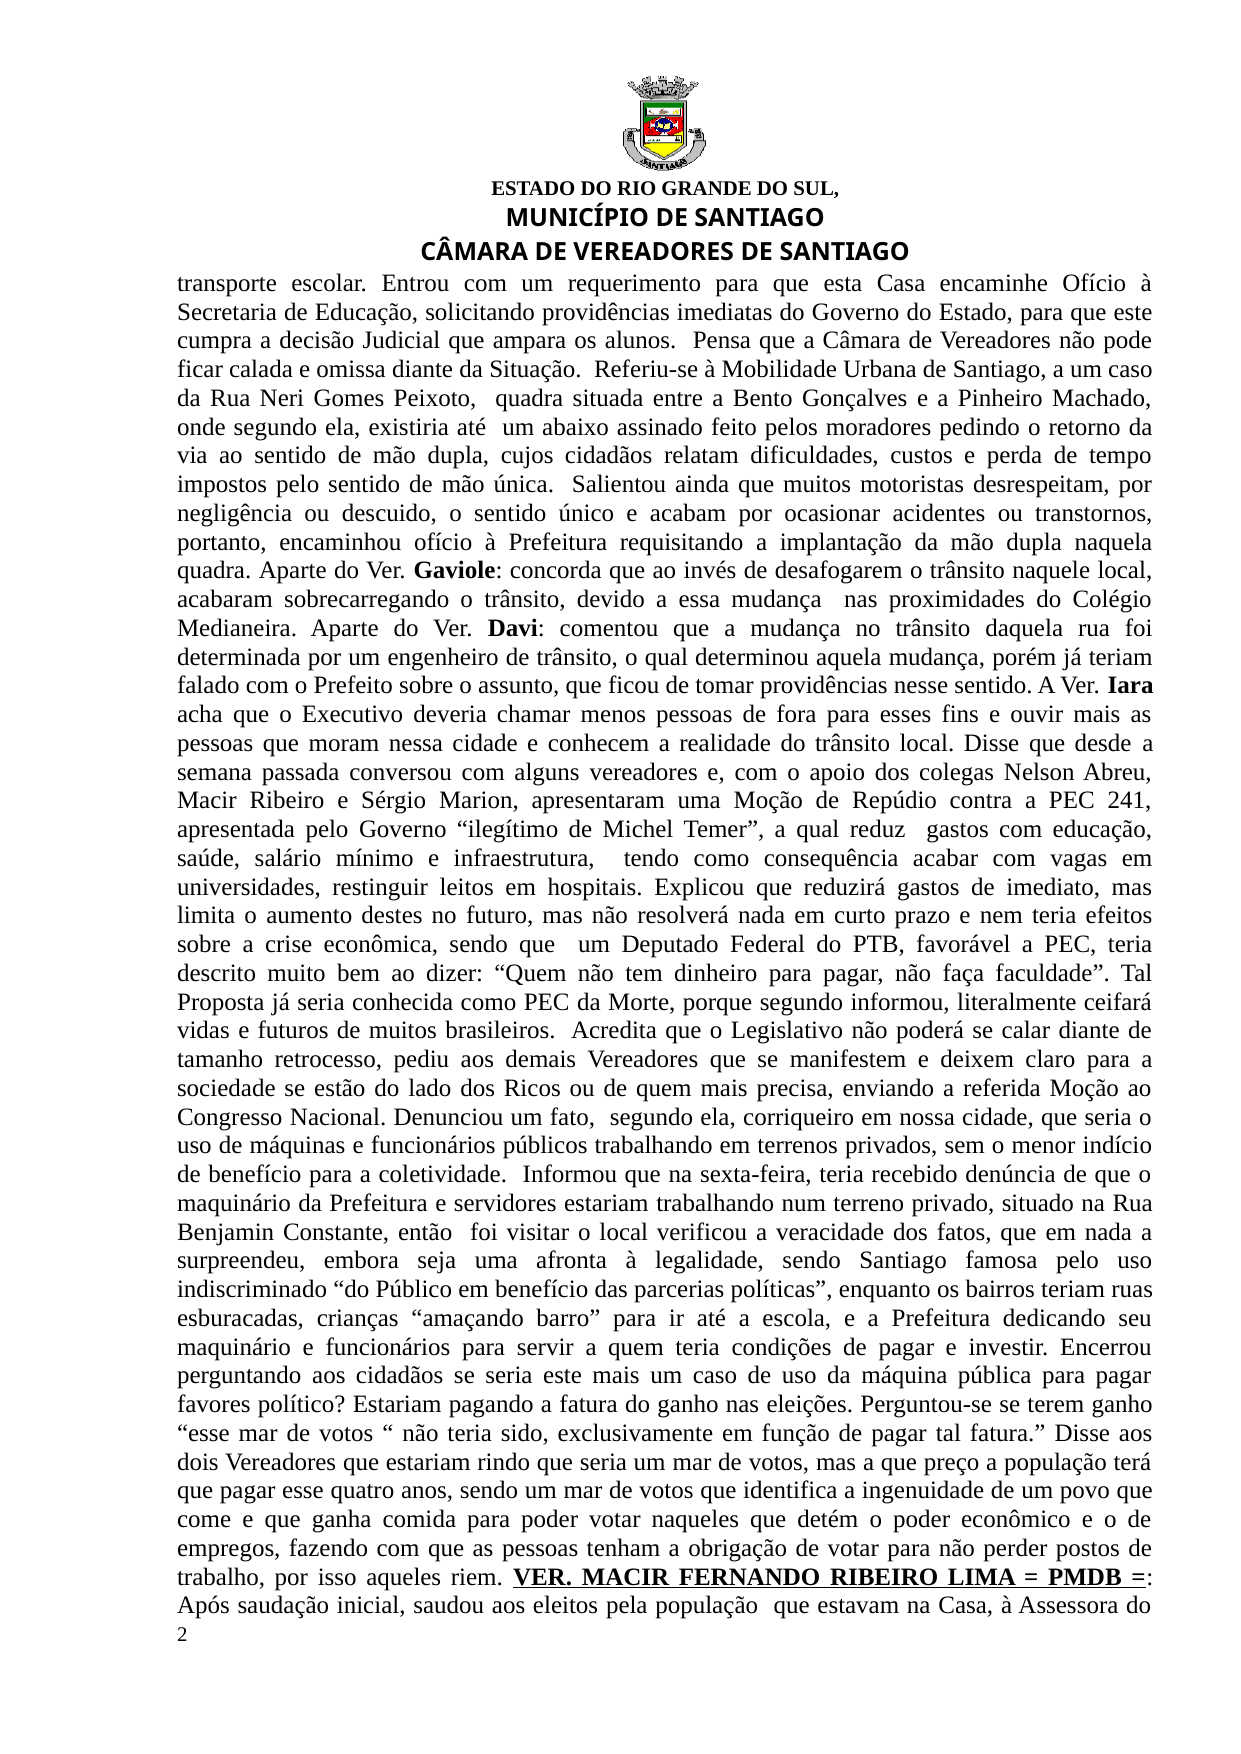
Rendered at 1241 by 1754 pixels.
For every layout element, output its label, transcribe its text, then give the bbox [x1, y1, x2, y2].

list transporte escolar. Entrou com um requerimento para que esta Casa encaminhe Ofício à Secretaria de Educação, solicitando providências imediatas do Governo do Estado, para que este cumpra a decisão Judicial que ampara os alunos. Pensa que a Câmara de Vereadores não pode ficar calada e omissa diante da Situação. Referiu-se à Mobilidade Urbana de Santiago, a um caso da Rua Neri Gomes Peixoto, quadra situada entre a Bento Gonçalves e a Pinheiro Machado, onde segundo ela, existiria até um abaixo assinado feito pelos moradores pedindo o retorno da via ao sentido de mão dupla, cujos cidadãos relatam dificuldades, custos e perda de tempo impostos pelo sentido de mão única. Salientou ainda que muitos motoristas desrespeitam, por negligência ou descuido, o sentido único e acabam por ocasionar acidentes ou transtornos, portanto, encaminhou ofício à Prefeitura requisitando a implantação da mão dupla naquela quadra. Aparte do Ver. Gaviole: concorda que ao invés de desafogarem o trânsito naquele local, acabaram sobrecarregando o trânsito, devido a essa mudança nas proximidades do Colégio Medianeira. Aparte do Ver. Davi: comentou que a mudança no trânsito daquela rua foi determinada por um engenheiro de trânsito, o qual determinou aquela mudança, porém já teriam falado com o Prefeito sobre o assunto, que ficou de tomar providências nesse sentido. A Ver. Iara acha que o Executivo deveria chamar menos pessoas de fora para esses fins e ouvir mais as pessoas que moram nessa cidade e conhecem a realidade do trânsito local. Disse que desde a semana passada conversou com alguns vereadores e, com o apoio dos colegas Nelson Abreu, Macir Ribeiro e Sérgio Marion, apresentaram uma Moção de Repúdio contra a PEC 241, apresentada pelo Governo “ilegítimo de Michel Temer”, a qual reduz gastos com educação, saúde, salário mínimo e infraestrutura, tendo como consequência acabar com vagas em universidades, restinguir leitos em hospitais. Explicou que reduzirá gastos de imediato, mas limita o aumento destes no futuro, mas não resolverá nada em curto prazo e nem teria efeitos sobre a crise econômica, sendo que um Deputado Federal do PTB, favorável a PEC, teria descrito muito bem ao dizer: “Quem não tem dinheiro para pagar, não faça faculdade”. Tal Proposta já seria conhecida como PEC da Morte, porque segundo informou, literalmente ceifará vidas e futuros de muitos brasileiros. Acredita que o Legislativo não poderá se calar diante de tamanho retrocesso, pediu aos demais Vereadores que se manifestem e deixem claro para a sociedade se estão do lado dos Ricos ou de quem mais precisa, enviando a referida Moção ao Congresso Nacional. Denunciou um fato, segundo ela, corriqueiro em nossa cidade, que seria o uso de máquinas e funcionários públicos trabalhando em terrenos privados, sem o menor indício de benefício para a coletividade. Informou que na sexta-feira, teria recebido denúncia de que o maquinário da Prefeitura e servidores estariam trabalhando num terreno privado, situado na Rua Benjamin Constante, então foi visitar o local verificou a veracidade dos fatos, que em nada a surpreendeu, embora seja uma afronta à legalidade, sendo Santiago famosa pelo uso indiscriminado “do Público em benefício das parcerias políticas”, enquanto os bairros teriam ruas esburacadas, crianças “amaçando barro” para ir até a escola, e a Prefeitura dedicando seu maquinário e funcionários para servir a quem teria condições de pagar e investir. Encerrou perguntando aos cidadãos se seria este mais um caso de uso da máquina pública para pagar favores político? Estariam pagando a fatura do ganho nas eleições. Perguntou-se se terem ganho “esse mar de votos “ não teria sido, exclusivamente em função de pagar tal fatura.” Disse aos dois Vereadores que estariam rindo que seria um mar de votos, mas a que preço a população terá que pagar esse quatro anos, sendo um mar de votos que identifica a ingenuidade de um povo que come e que ganha comida para poder votar naqueles que detém o poder econômico e o de empregos, fazendo com que as pessoas tenham a obrigação de votar para não perder postos de trabalho, por isso aqueles riem. VER. MACIR FERNANDO RIBEIRO LIMA = PMDB =: Após saudação inicial, saudou aos eleitos pela população que estavam na Casa, à Assessora do [139, 268, 1153, 1619]
